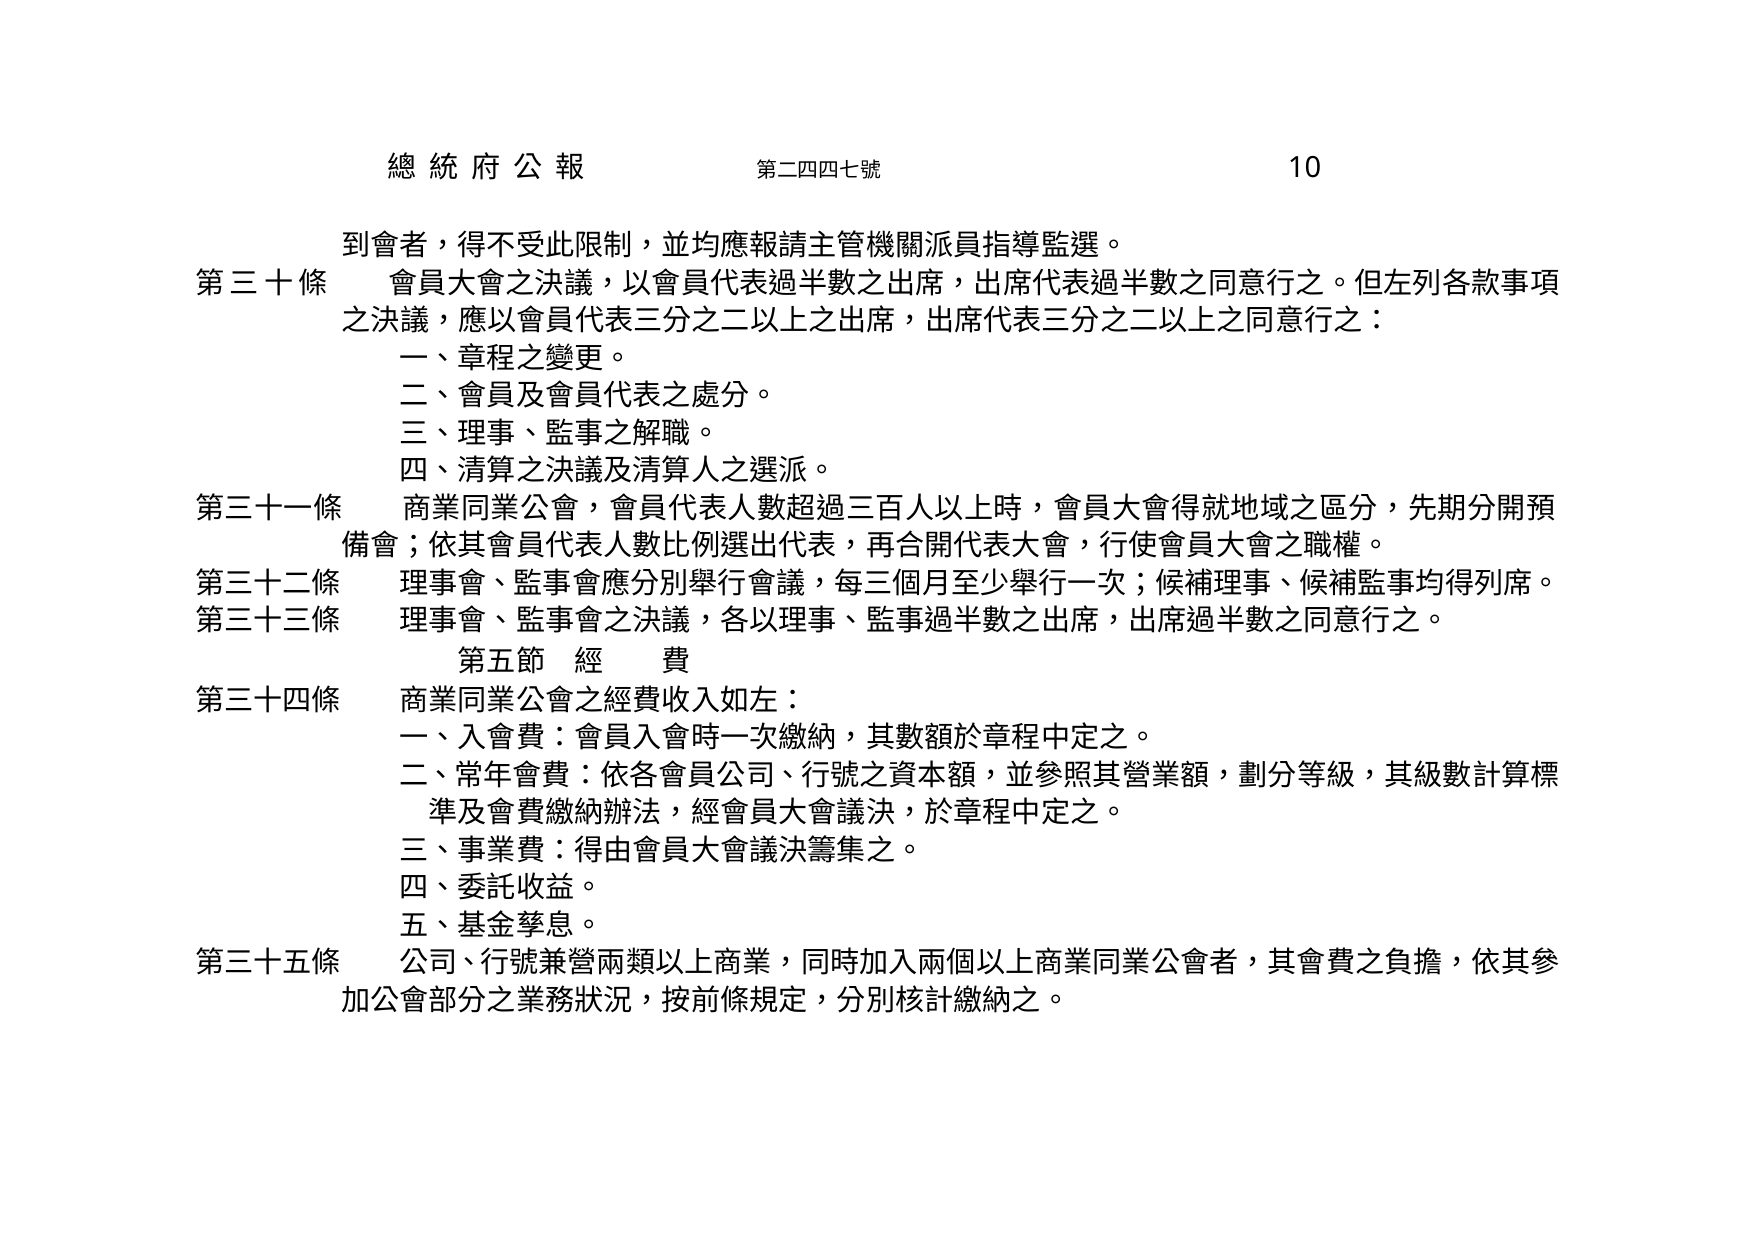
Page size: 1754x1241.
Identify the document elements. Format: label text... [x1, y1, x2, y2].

text 第三十五條 公司、行號兼營兩類以上商業，同時加入兩個以上商業同業公會者，其會費之負擔，依其參加公會部分之業務狀況，按前條規定，分別核計繳納之。 [195, 942, 1559, 1017]
text 第三十二條 理事會、監事會應分別舉行會議，每三個月至少舉行一次；候補理事、候補監事均得列席。 [195, 563, 1559, 601]
text 四、清算之決議及清算人之選派。 [399, 451, 1559, 488]
text 到會者，得不受此限制，並均應報請主管機關派員指導監選。 [195, 222, 1559, 263]
text 第五節 經 費 [457, 638, 1559, 680]
text 四、委託收益。 [399, 867, 1559, 905]
text 二、會員及會員代表之處分。 [399, 376, 1559, 413]
text 第三十一條 商業同業公會，會員代表人數超過三百人以上時，會員大會得就地域之區分，先期分開預備會；依其會員代表人數比例選出代表，再合開代表大會，行使會員大會之職權。 [195, 488, 1559, 563]
text 第三十三條 理事會、監事會之決議，各以理事、監事過半數之出席，出席過半數之同意行之。 [195, 601, 1559, 638]
text 五、基金孳息。 [399, 905, 1559, 942]
text 第三十條 會員大會之決議，以會員代表過半數之出席，出席代表過半數之同意行之。但左列各款事項之決議，應以會員代表三分之二以上之出席，出席代表三分之二以上之同意行之： [195, 263, 1559, 338]
text 一、入會費：會員入會時一次繳納，其數額於章程中定之。 [399, 717, 1559, 755]
text 三、理事、監事之解職。 [399, 413, 1559, 451]
text 一、章程之變更。 [399, 338, 1559, 376]
text 第三十四條 商業同業公會之經費收入如左： [195, 680, 1559, 717]
text 二、常年會費：依各會員公司、行號之資本額，並參照其營業額，劃分等級，其級數計算標準及會費繳納辦法，經會員大會議決，於章程中定之。 [399, 755, 1559, 830]
text 三、事業費：得由會員大會議決籌集之。 [399, 830, 1559, 867]
